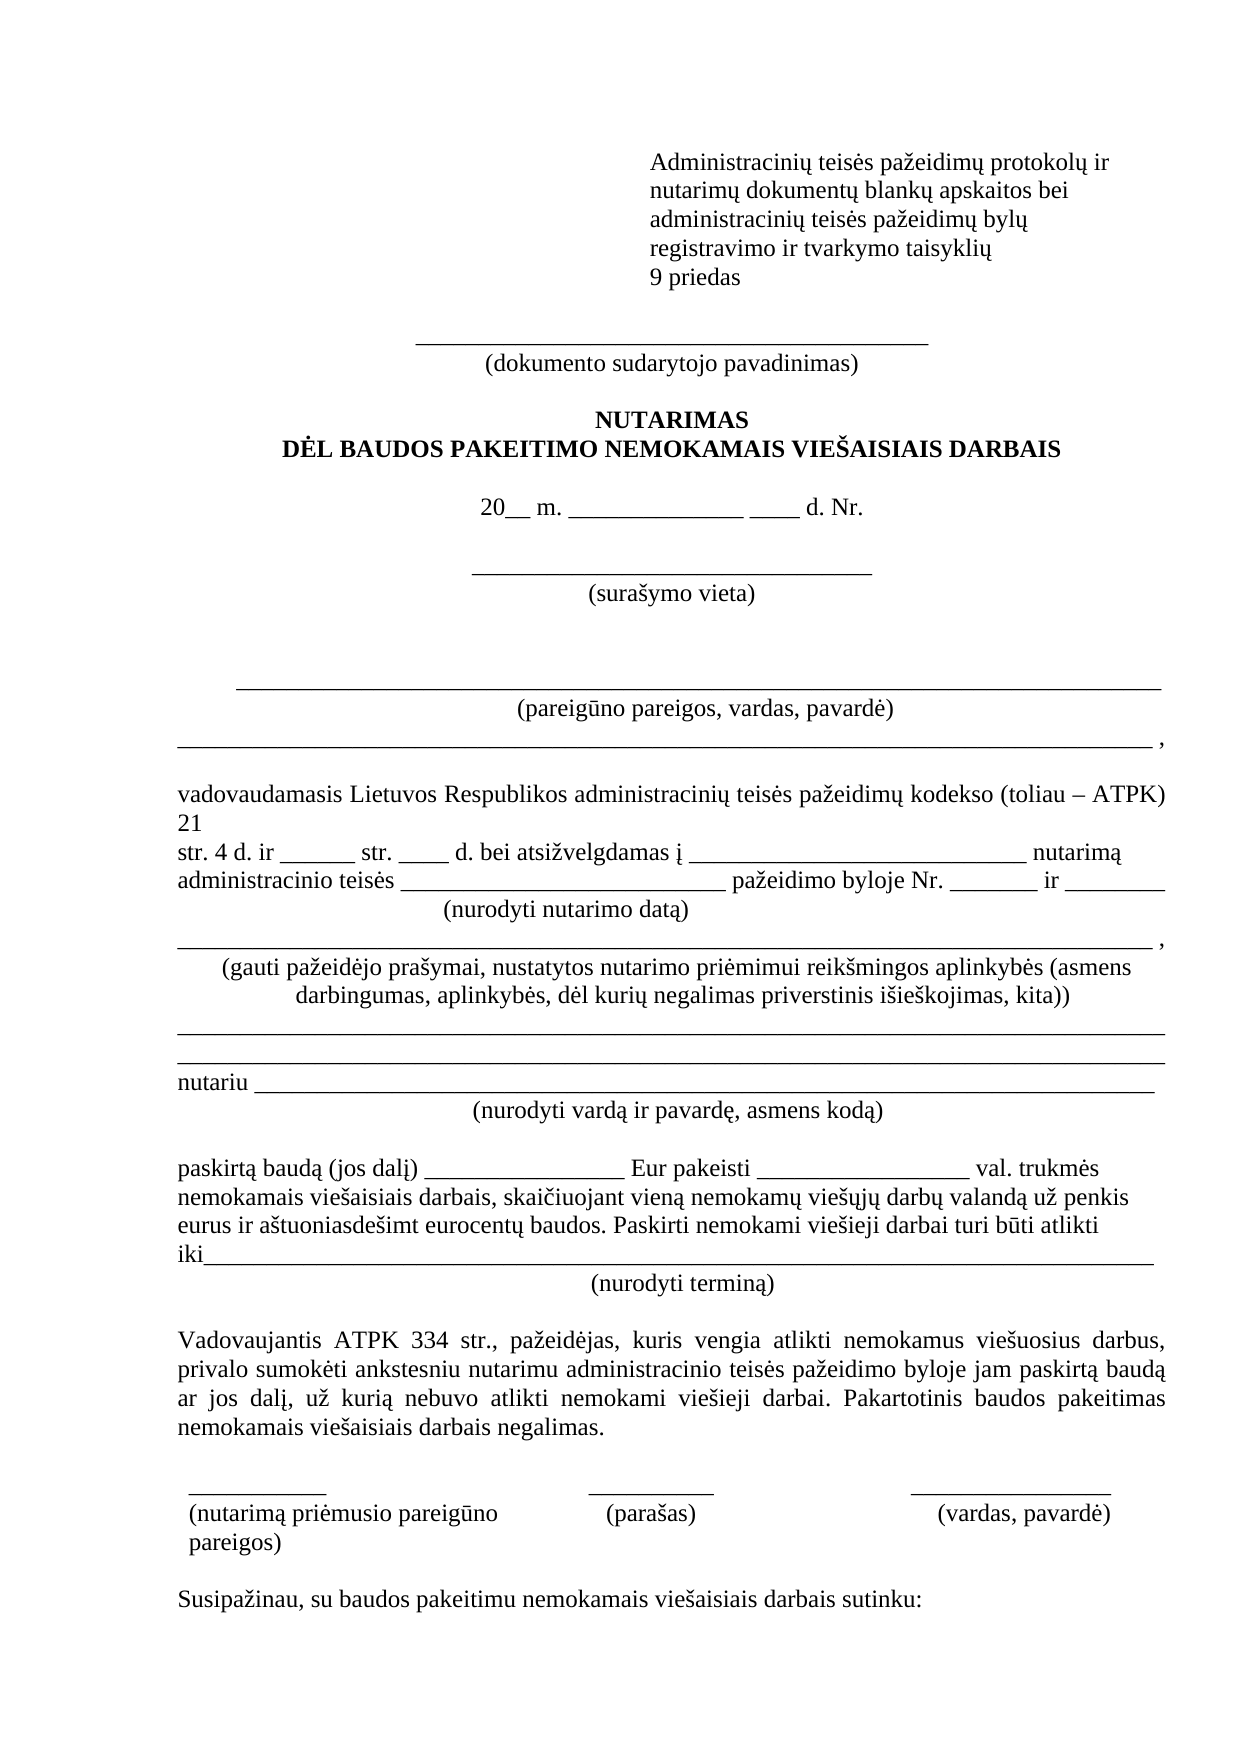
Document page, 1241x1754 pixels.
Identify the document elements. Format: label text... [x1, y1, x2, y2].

text ______________________________________________________________________________ , [177, 722, 1166, 751]
text Vadovaujantis ATPK 334 str., pažeidėjas, kuris vengia atlikti nemokamus viešuosius darbus, privalo sumokėti ankstesniu nutarimu administracinio teisės pažeidimo byloje jam paskirtą baudą ar jos dalį, už kurią nebuvo atlikti nemokami viešieji darbai. Pakartotinis baudos pakeitimas nemokamais viešaisiais darbais negalimas. [177, 1326, 1166, 1441]
table_header ________________ (vardas, pavardė) [751, 1469, 1122, 1556]
text ________________________________ [177, 549, 1166, 578]
text (dokumento sudarytojo pavadinimas) [177, 348, 1166, 377]
text administracinio teisės __________________________ pažeidimo byloje Nr. _______ ir ________ [177, 866, 1166, 894]
text nutarimų dokumentų blankų apskaitos bei [649, 176, 1166, 204]
text (pareigūno pareigos, vardas, pavardė) [177, 693, 1166, 722]
text _______________________________________________________________________________ [177, 1038, 1166, 1067]
text darbingumas, aplinkybės, dėl kurių negalimas priverstinis išieškojimas, kita)) [177, 981, 1166, 1009]
table_header ___________ (nutarimą priėmusio pareigūno pareigos) [177, 1469, 551, 1556]
text registravimo ir tvarkymo taisyklių [649, 233, 1166, 262]
text 9 priedas [649, 262, 1166, 291]
text nemokamais viešaisiais darbais, skaičiuojant vieną nemokamų viešųjų darbų valandą už penkis [177, 1182, 1166, 1211]
text _______________________________________________________________________________ [177, 1009, 1166, 1038]
text ______________________________________________________________________________ , [177, 923, 1166, 952]
text administracinių teisės pažeidimų bylų [649, 204, 1166, 233]
text (gauti pažeidėjo prašymai, nustatytos nutarimo priėmimui reikšmingos aplinkybės (asmens [177, 952, 1166, 981]
text (nurodyti nutarimo datą) [177, 894, 1166, 923]
text (nurodyti terminą) [177, 1268, 1166, 1297]
text _________________________________________ [177, 319, 1166, 348]
text Susipažinau, su baudos pakeitimu nemokamais viešaisiais darbais sutinku: [177, 1584, 1166, 1613]
table_header __________ (parašas) [551, 1469, 751, 1556]
text __________________________________________________________________________ [177, 664, 1166, 693]
text eurus ir aštuoniasdešimt eurocentų baudos. Paskirti nemokami viešieji darbai turi būti atlikti [177, 1211, 1166, 1239]
text iki____________________________________________________________________________ [177, 1239, 1166, 1268]
text 20__ m. ______________ ____ d. Nr. [177, 492, 1166, 521]
text vadovaudamasis Lietuvos Respublikos administracinių teisės pažeidimų kodekso (toliau – ATPK) 21 [177, 779, 1166, 837]
text paskirtą baudą (jos dalį) ________________ Eur pakeisti _________________ val. trukmės [177, 1153, 1166, 1182]
text str. 4 d. ir ______ str. ____ d. bei atsižvelgdamas į ___________________________ nutarimą [177, 837, 1166, 866]
text Administracinių teisės pažeidimų protokolų ir [649, 147, 1166, 176]
text NUTARIMAS [177, 406, 1166, 434]
text DĖL BAUDOS PAKEITIMO NEMOKAMAIS VIEŠAISIAIS DARBAIS [177, 434, 1166, 463]
text (nurodyti vardą ir pavardę, asmens kodą) [177, 1096, 1166, 1124]
text nutariu ________________________________________________________________________ [177, 1067, 1166, 1096]
text (surašymo vieta) [177, 578, 1166, 607]
